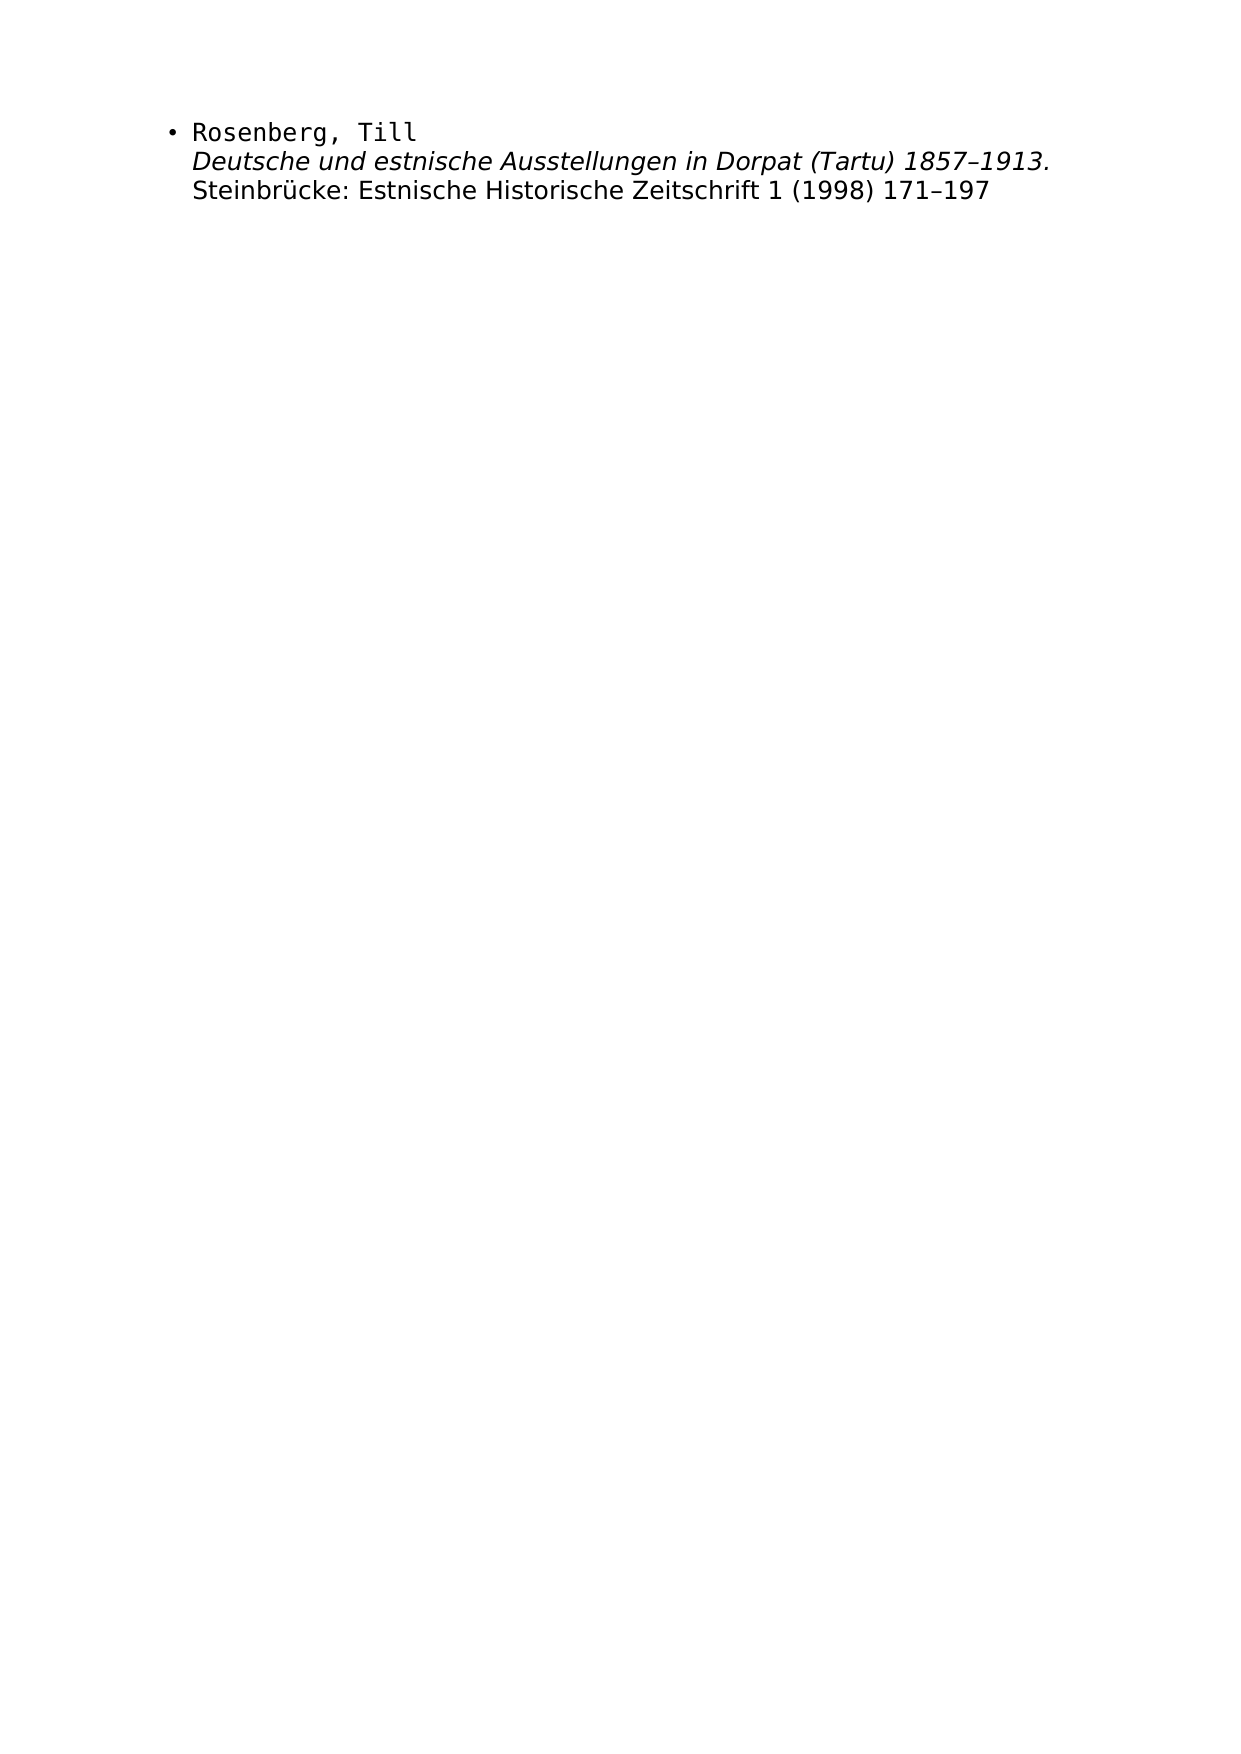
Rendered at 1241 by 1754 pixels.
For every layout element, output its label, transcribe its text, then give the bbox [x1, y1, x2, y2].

list Rosenberg, Till Deutsche und estnische Ausstellungen in Dorpat (Tartu) 1857–1913. Steinbrücke: Estnische Historische Zeitschrift 1 (1998) 171–197 [177, 118, 1122, 206]
